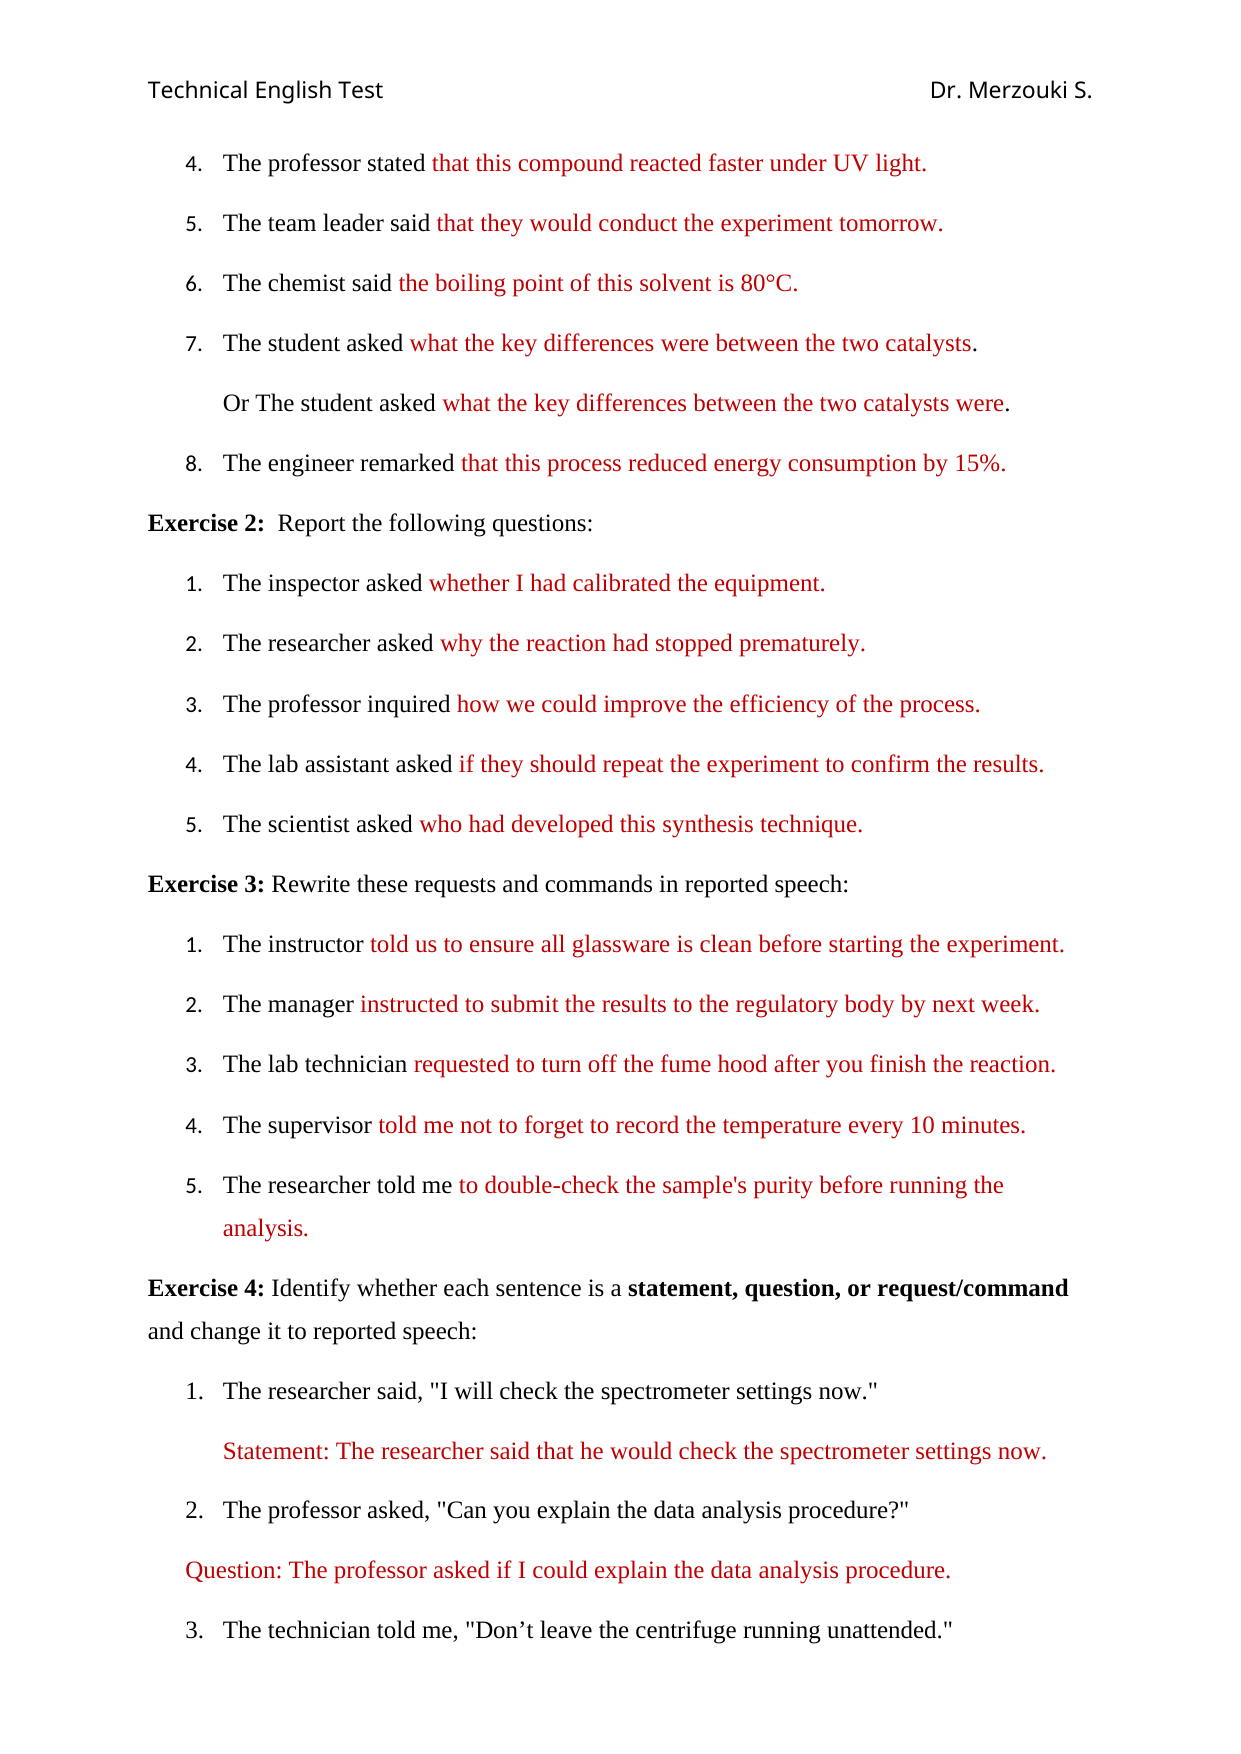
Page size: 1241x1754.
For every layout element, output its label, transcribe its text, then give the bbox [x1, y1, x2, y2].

list The professor stated that this compound reacted faster under UV light. [185, 148, 1093, 177]
list The researcher said, "I will check the spectrometer settings now." [185, 1376, 1093, 1405]
list The inspector asked whether I had calibrated the equipment. [185, 568, 1093, 597]
text Or The student asked what the key differences between the two catalysts were. [223, 388, 1093, 417]
list The instructor told us to ensure all glassware is clean before starting the experiment. [185, 929, 1093, 958]
list The supervisor told me not to forget to record the temperature every 10 minutes. [185, 1110, 1093, 1139]
text Question: The professor asked if I could explain the data analysis procedure. [185, 1555, 1093, 1584]
list The lab technician requested to turn off the fume hood after you finish the reaction. [185, 1049, 1093, 1078]
list The team leader said that they would conduct the experiment tomorrow. [185, 208, 1093, 237]
list The lab assistant asked if they should repeat the experiment to confirm the results. [185, 749, 1093, 778]
list The engineer remarked that this process reduced energy consumption by 15%. [185, 448, 1093, 477]
text Statement: The researcher said that he would check the spectrometer settings now. [223, 1436, 1093, 1464]
list The professor inquired how we could improve the efficiency of the process. [185, 689, 1093, 718]
text Exercise 4: Identify whether each sentence is a statement, question, or request/command and change it to reported speech: [148, 1273, 1093, 1345]
list The chemist said the boiling point of this solvent is 80°C. [185, 268, 1093, 297]
list The scientist asked who had developed this synthesis technique. [185, 809, 1093, 838]
list The researcher asked why the reaction had stopped prematurely. [185, 628, 1093, 657]
list The manager instructed to submit the results to the regulatory body by next week. [185, 989, 1093, 1018]
text Exercise 2: Report the following questions: [148, 508, 1093, 537]
list The technician told me, "Don’t leave the centrifuge running unattended." [185, 1615, 1093, 1644]
list The student asked what the key differences were between the two catalysts. [185, 328, 1093, 357]
list The professor asked, "Can you explain the data analysis procedure?" [185, 1496, 1093, 1524]
list The researcher told me to double-check the sample's purity before running the analysis. [185, 1170, 1093, 1242]
text Exercise 3: Rewrite these requests and commands in reported speech: [148, 869, 1093, 898]
